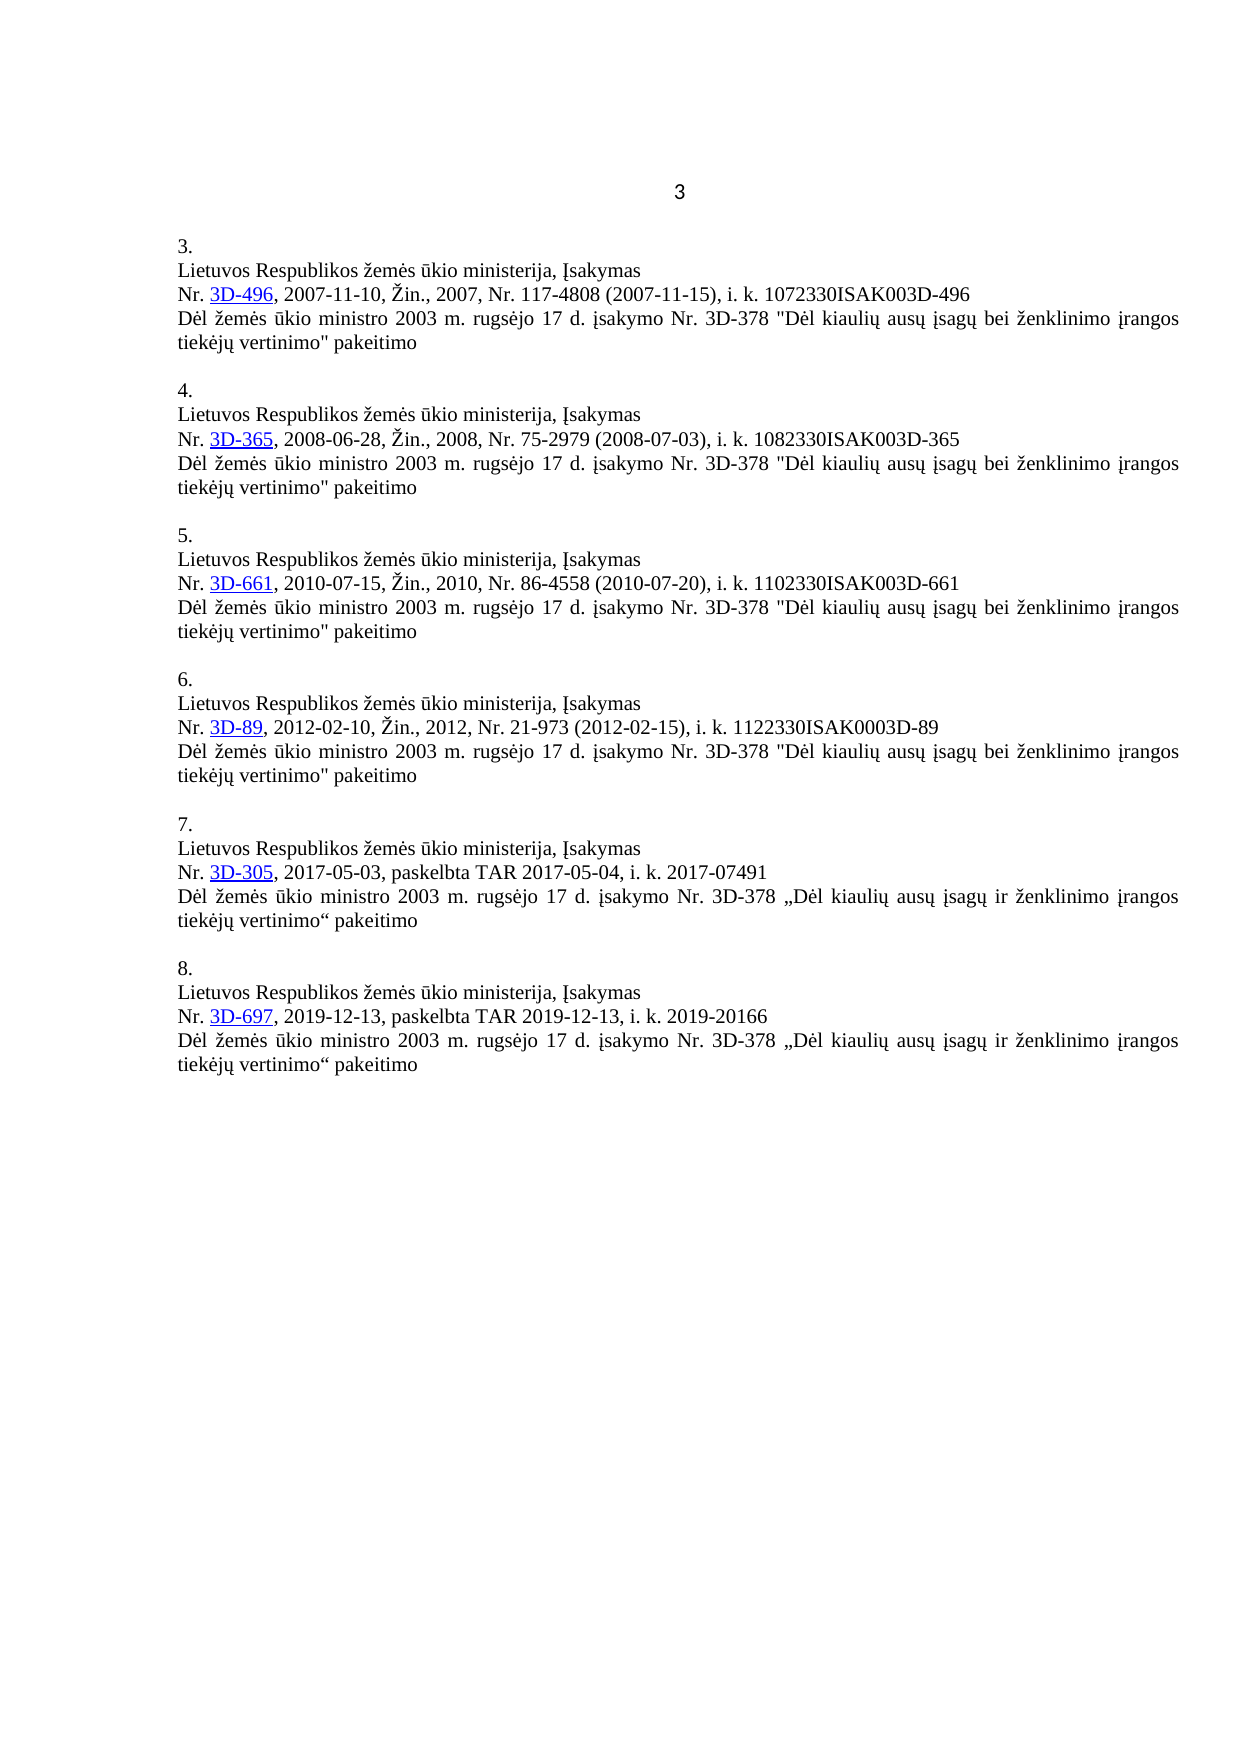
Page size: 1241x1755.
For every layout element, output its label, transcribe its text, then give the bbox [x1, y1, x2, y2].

text Dėl žemės ūkio ministro 2003 m. rugsėjo 17 d. įsakymo Nr. 3D-378 "Dėl kiaulių ausų įsagų bei ženklinimo įrangos tiekėjų vertinimo" pakeitimo [177, 451, 1181, 499]
text 4. [177, 378, 1181, 402]
text Dėl žemės ūkio ministro 2003 m. rugsėjo 17 d. įsakymo Nr. 3D-378 "Dėl kiaulių ausų įsagų bei ženklinimo įrangos tiekėjų vertinimo" pakeitimo [177, 739, 1181, 787]
text Lietuvos Respublikos žemės ūkio ministerija, Įsakymas [177, 691, 1181, 715]
text Nr. 3D-365, 2008-06-28, Žin., 2008, Nr. 75-2979 (2008-07-03), i. k. 1082330ISAK003D-365 [177, 426, 1181, 451]
text 7. [177, 811, 1181, 836]
text Lietuvos Respublikos žemės ūkio ministerija, Įsakymas [177, 547, 1181, 571]
text Nr. 3D-697, 2019-12-13, paskelbta TAR 2019-12-13, i. k. 2019-20166 [177, 1004, 1181, 1028]
text Dėl žemės ūkio ministro 2003 m. rugsėjo 17 d. įsakymo Nr. 3D-378 „Dėl kiaulių ausų įsagų ir ženklinimo įrangos tiekėjų vertinimo“ pakeitimo [177, 1028, 1181, 1076]
text Nr. 3D-89, 2012-02-10, Žin., 2012, Nr. 21-973 (2012-02-15), i. k. 1122330ISAK0003D-89 [177, 715, 1181, 739]
text Nr. 3D-496, 2007-11-10, Žin., 2007, Nr. 117-4808 (2007-11-15), i. k. 1072330ISAK003D-496 [177, 282, 1181, 306]
text Lietuvos Respublikos žemės ūkio ministerija, Įsakymas [177, 836, 1181, 859]
text Lietuvos Respublikos žemės ūkio ministerija, Įsakymas [177, 402, 1181, 426]
text Nr. 3D-661, 2010-07-15, Žin., 2010, Nr. 86-4558 (2010-07-20), i. k. 1102330ISAK003D-661 [177, 571, 1181, 595]
text Dėl žemės ūkio ministro 2003 m. rugsėjo 17 d. įsakymo Nr. 3D-378 „Dėl kiaulių ausų įsagų ir ženklinimo įrangos tiekėjų vertinimo“ pakeitimo [177, 884, 1181, 932]
text Dėl žemės ūkio ministro 2003 m. rugsėjo 17 d. įsakymo Nr. 3D-378 "Dėl kiaulių ausų įsagų bei ženklinimo įrangos tiekėjų vertinimo" pakeitimo [177, 306, 1181, 354]
text 6. [177, 667, 1181, 691]
text Dėl žemės ūkio ministro 2003 m. rugsėjo 17 d. įsakymo Nr. 3D-378 "Dėl kiaulių ausų įsagų bei ženklinimo įrangos tiekėjų vertinimo" pakeitimo [177, 595, 1181, 643]
text 8. [177, 956, 1181, 980]
text 5. [177, 523, 1181, 547]
text Nr. 3D-305, 2017-05-03, paskelbta TAR 2017-05-04, i. k. 2017-07491 [177, 859, 1181, 884]
text 3. [177, 234, 1181, 258]
text Lietuvos Respublikos žemės ūkio ministerija, Įsakymas [177, 980, 1181, 1004]
text Lietuvos Respublikos žemės ūkio ministerija, Įsakymas [177, 258, 1181, 282]
